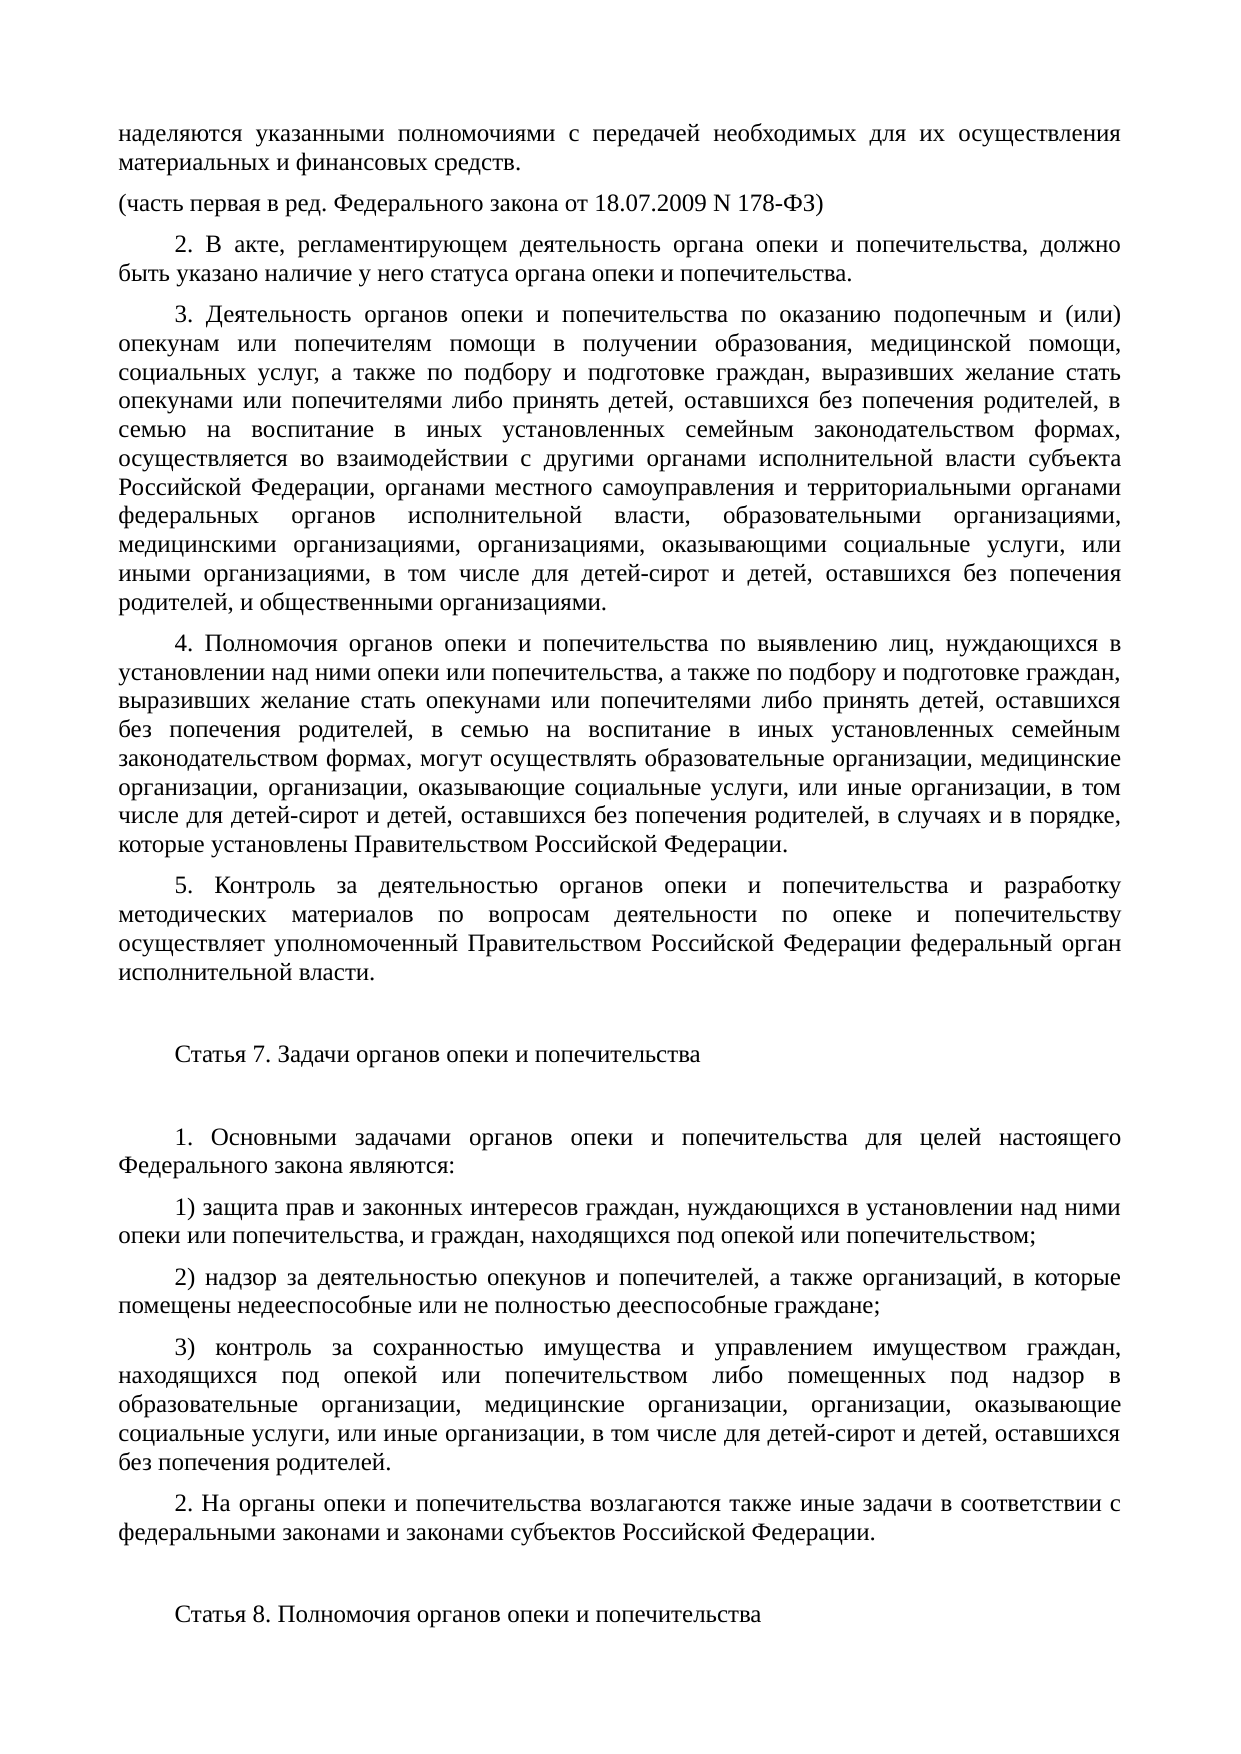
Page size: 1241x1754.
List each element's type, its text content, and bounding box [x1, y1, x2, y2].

text Статья 8. Полномочия органов опеки и попечительства [118, 1599, 1122, 1628]
text 4. Полномочия органов опеки и попечительства по выявлению лиц, нуждающихся в установлении над ними опеки или попечительства, а также по подбору и подготовке граждан, выразивших желание стать опекунами или попечителями либо принять детей, оставшихся без попечения родителей, в семью на воспитание в иных установленных семейным законодательством формах, могут осуществлять образовательные организации, медицинские организации, организации, оказывающие социальные услуги, или иные организации, в том числе для детей-сирот и детей, оставшихся без попечения родителей, в случаях и в порядке, которые установлены Правительством Российской Федерации. [118, 628, 1122, 858]
text Статья 7. Задачи органов опеки и попечительства [118, 1039, 1122, 1068]
text 3) контроль за сохранностью имущества и управлением имуществом граждан, находящихся под опекой или попечительством либо помещенных под надзор в образовательные организации, медицинские организации, организации, оказывающие социальные услуги, или иные организации, в том числе для детей-сирот и детей, оставшихся без попечения родителей. [118, 1332, 1122, 1476]
text (часть первая в ред. Федерального закона от 18.07.2009 N 178-ФЗ) [118, 188, 1122, 217]
text наделяются указанными полномочиями с передачей необходимых для их осуществления материальных и финансовых средств. [118, 118, 1122, 176]
text 2. На органы опеки и попечительства возлагаются также иные задачи в соответствии с федеральными законами и законами субъектов Российской Федерации. [118, 1488, 1122, 1546]
text 2. В акте, регламентирующем деятельность органа опеки и попечительства, должно быть указано наличие у него статуса органа опеки и попечительства. [118, 229, 1122, 287]
text 3. Деятельность органов опеки и попечительства по оказанию подопечным и (или) опекунам или попечителям помощи в получении образования, медицинской помощи, социальных услуг, а также по подбору и подготовке граждан, выразивших желание стать опекунами или попечителями либо принять детей, оставшихся без попечения родителей, в семью на воспитание в иных установленных семейным законодательством формах, осуществляется во взаимодействии с другими органами исполнительной власти субъекта Российской Федерации, органами местного самоуправления и территориальными органами федеральных органов исполнительной власти, образовательными организациями, медицинскими организациями, организациями, оказывающими социальные услуги, или иными организациями, в том числе для детей-сирот и детей, оставшихся без попечения родителей, и общественными организациями. [118, 299, 1122, 616]
text 2) надзор за деятельностью опекунов и попечителей, а также организаций, в которые помещены недееспособные или не полностью дееспособные граждане; [118, 1262, 1122, 1319]
text 1. Основными задачами органов опеки и попечительства для целей настоящего Федерального закона являются: [118, 1122, 1122, 1179]
text 5. Контроль за деятельностью органов опеки и попечительства и разработку методических материалов по вопросам деятельности по опеке и попечительству осуществляет уполномоченный Правительством Российской Федерации федеральный орган исполнительной власти. [118, 871, 1122, 986]
text 1) защита прав и законных интересов граждан, нуждающихся в установлении над ними опеки или попечительства, и граждан, находящихся под опекой или попечительством; [118, 1192, 1122, 1249]
